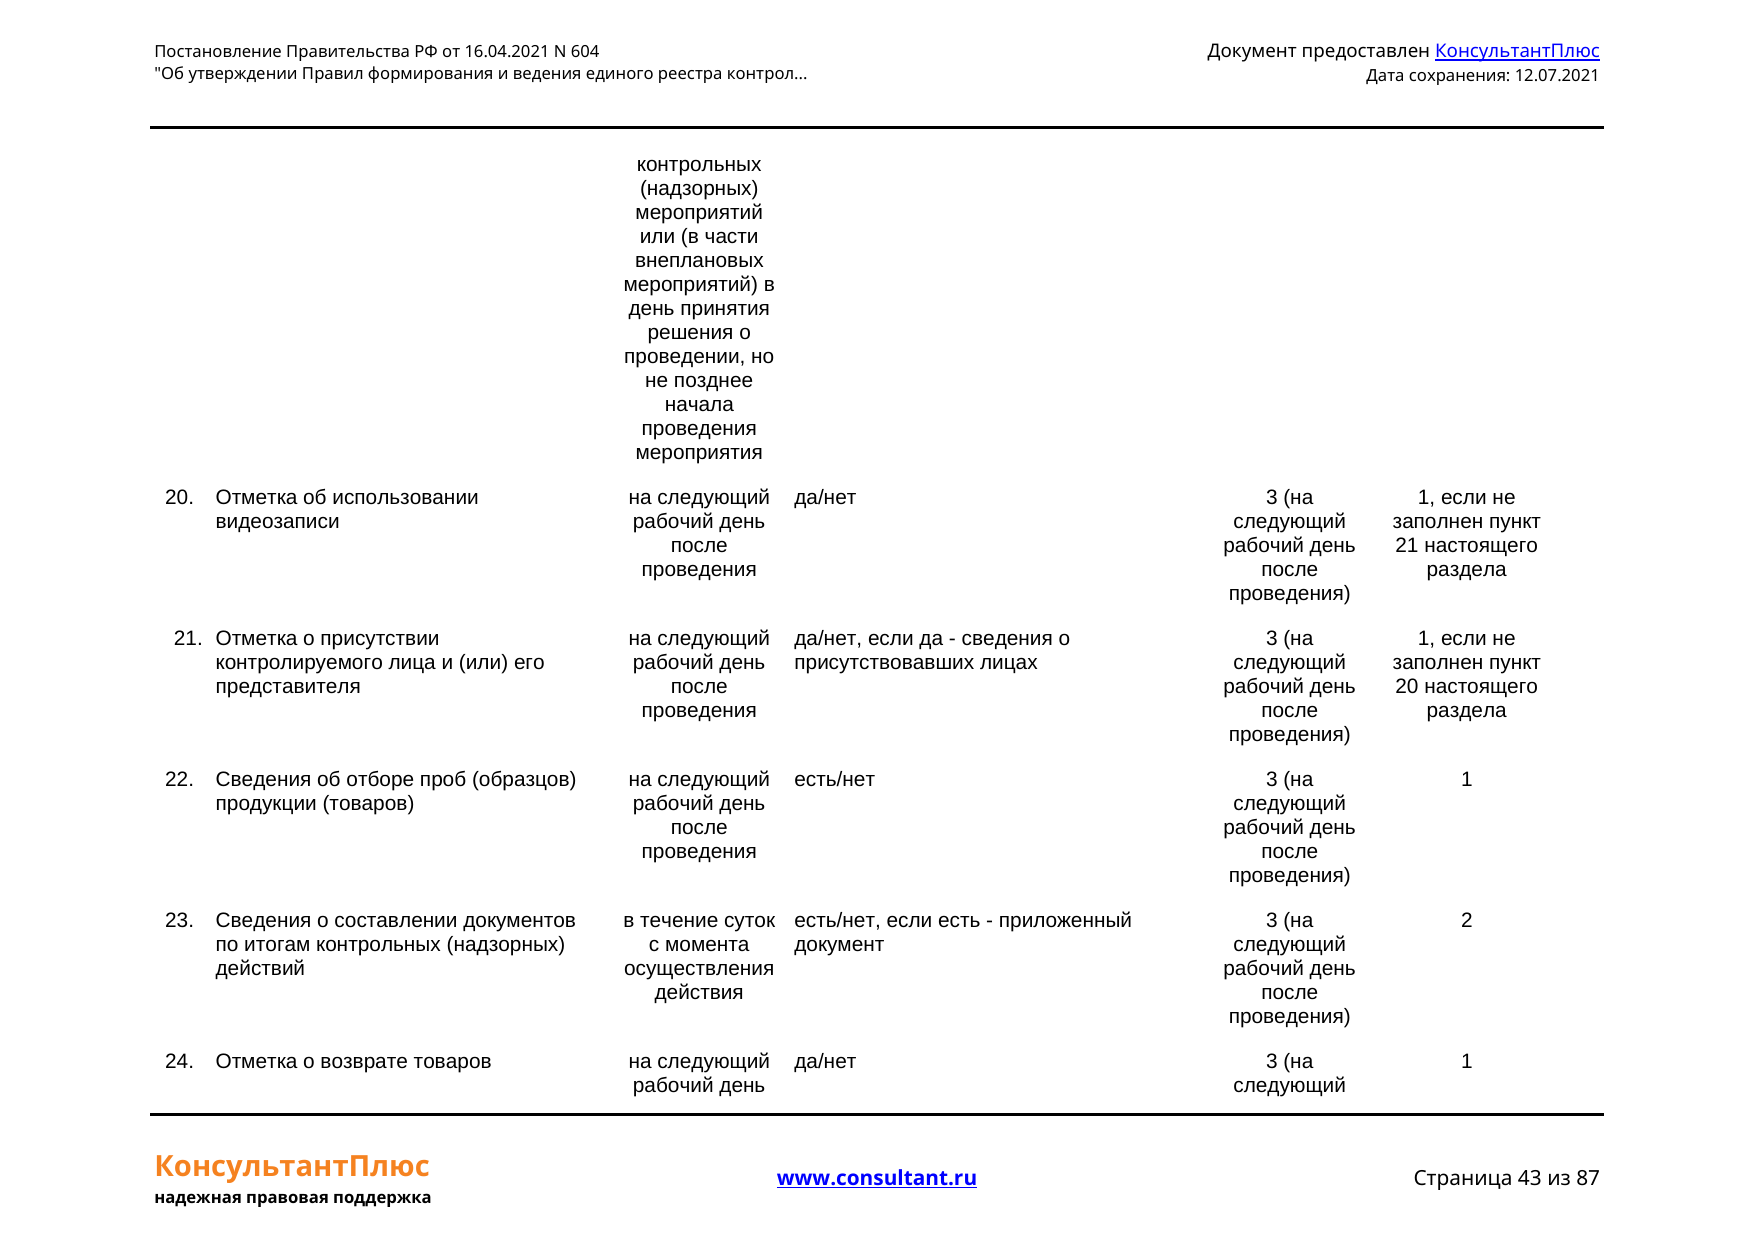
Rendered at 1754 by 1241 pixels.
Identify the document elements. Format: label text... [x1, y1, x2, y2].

table_cell Отметка об использовании видеозаписи [209, 474, 611, 615]
table_cell 3 (на следующий [1201, 1038, 1378, 1107]
table_cell Сведения об отборе проб (образцов) продукции (товаров) [209, 756, 611, 897]
table_cell 24. [150, 1038, 209, 1107]
table_cell на следующий рабочий день после проведения [611, 756, 788, 897]
table_cell Сведения о составлении документов по итогам контрольных (надзорных) действий [209, 897, 611, 1038]
table_cell [150, 141, 209, 474]
table_cell 2 [1378, 897, 1555, 1038]
table_cell 21. [150, 615, 209, 756]
table_cell [1201, 141, 1378, 474]
table_cell 3 (на следующий рабочий день после проведения) [1201, 615, 1378, 756]
table_cell [209, 141, 611, 474]
table_cell 3 (на следующий рабочий день после проведения) [1201, 474, 1378, 615]
table_cell да/нет [788, 1038, 1201, 1107]
table_cell 3 (на следующий рабочий день после проведения) [1201, 756, 1378, 897]
table_cell [788, 141, 1201, 474]
table_cell в течение суток с момента осуществления действия [611, 897, 788, 1038]
table_cell да/нет [788, 474, 1201, 615]
table_cell 23. [150, 897, 209, 1038]
table_cell [1378, 141, 1555, 474]
table_cell 3 (на следующий рабочий день после проведения) [1201, 897, 1378, 1038]
table_cell Отметка о присутствии контролируемого лица и (или) его представителя [209, 615, 611, 756]
table_cell 20. [150, 474, 209, 615]
table_cell на следующий рабочий день после проведения [611, 615, 788, 756]
table_cell на следующий рабочий день после проведения [611, 474, 788, 615]
table_cell есть/нет, если есть - приложенный документ [788, 897, 1201, 1038]
table_cell Отметка о возврате товаров [209, 1038, 611, 1107]
table_cell 1 [1378, 756, 1555, 897]
table_cell контрольных (надзорных) мероприятий или (в части внеплановых мероприятий) в день принятия решения о проведении, но не позднее начала проведения мероприятия [611, 141, 788, 474]
table_cell есть/нет [788, 756, 1201, 897]
table_cell да/нет, если да - сведения о присутствовавших лицах [788, 615, 1201, 756]
table_cell 1, если не заполнен пункт 20 настоящего раздела [1378, 615, 1555, 756]
table_cell на следующий рабочий день [611, 1038, 788, 1107]
table_cell 1 [1378, 1038, 1555, 1107]
table_cell 22. [150, 756, 209, 897]
table_cell 1, если не заполнен пункт 21 настоящего раздела [1378, 474, 1555, 615]
